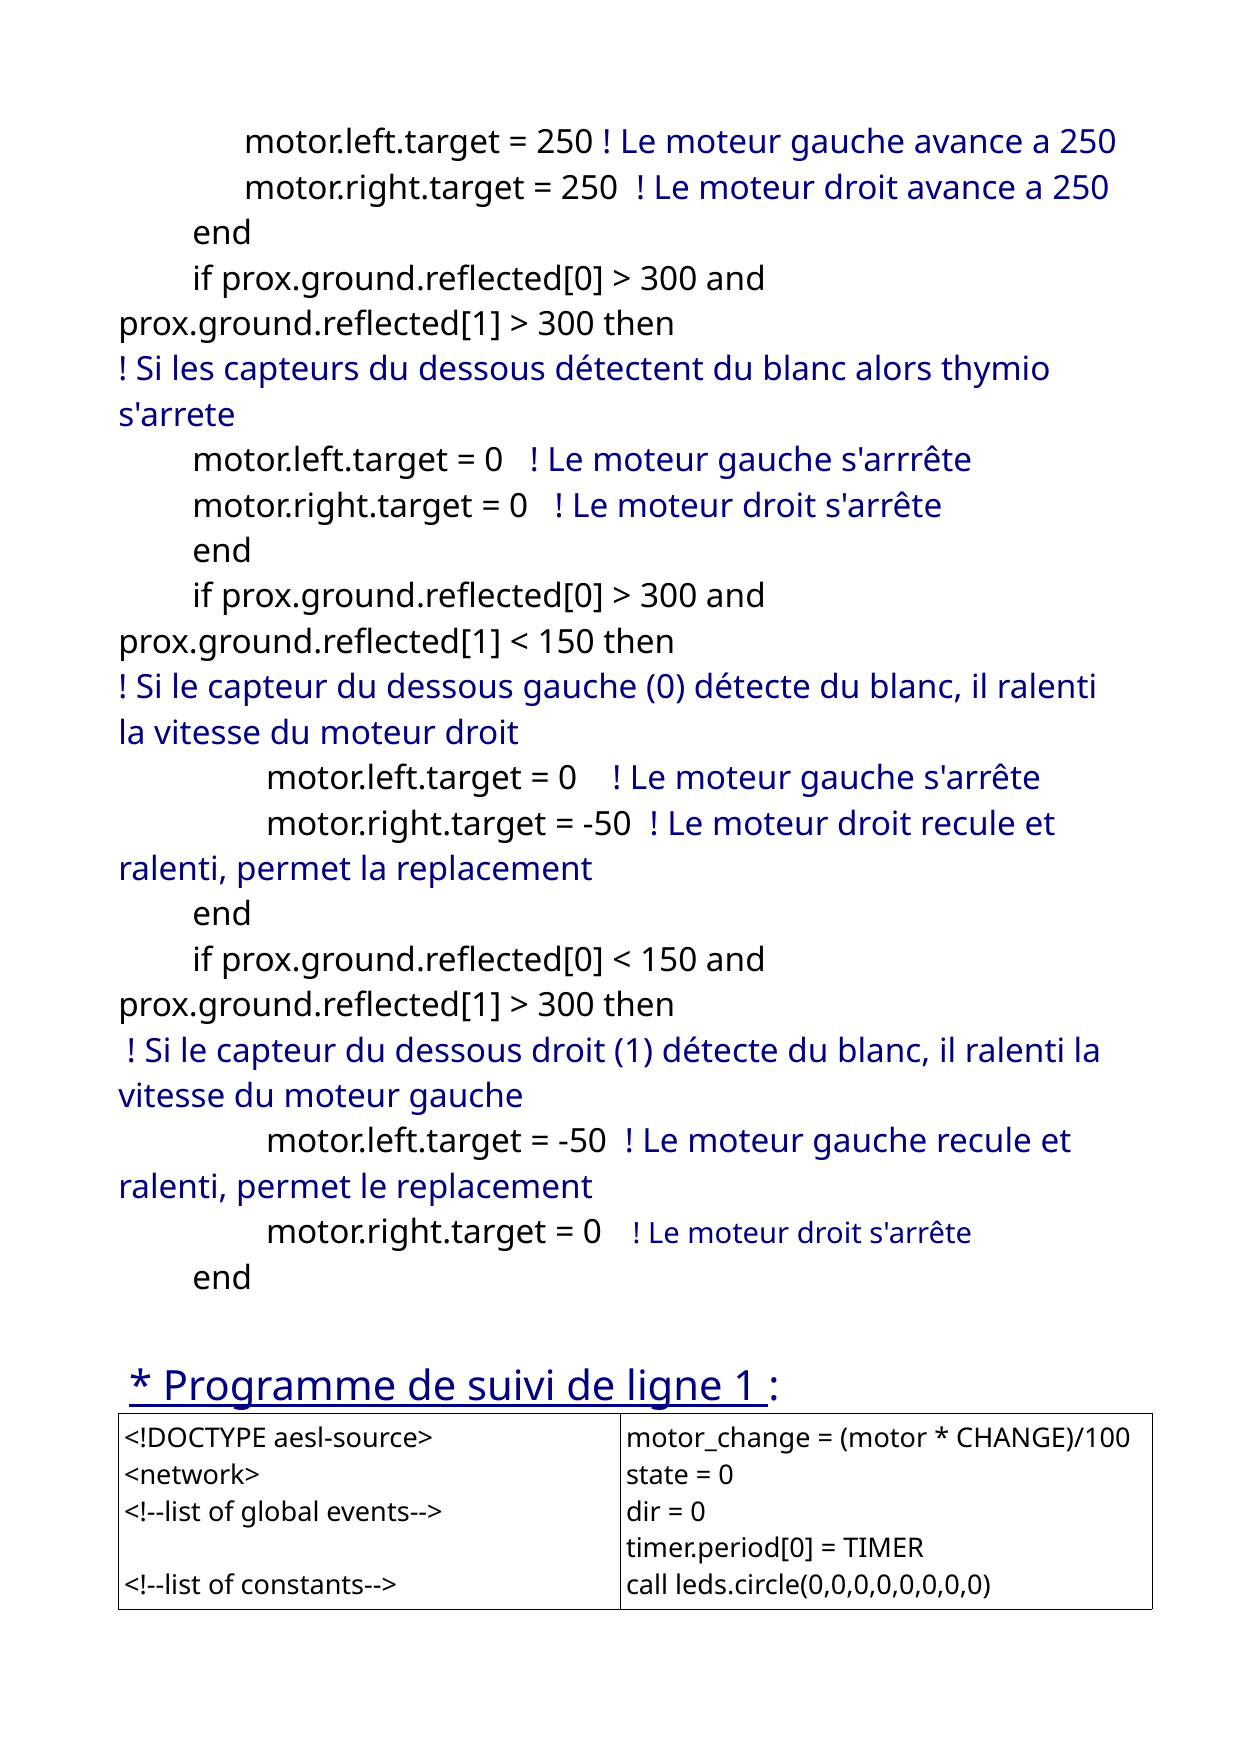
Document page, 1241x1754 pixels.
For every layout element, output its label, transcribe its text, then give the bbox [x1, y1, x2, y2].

text ! Si le capteur du dessous droit (1) détecte du blanc, il ralenti la vitesse du moteur gauche [118, 1026, 1122, 1117]
text end [118, 527, 1122, 572]
text ! Si le capteur du dessous gauche (0) détecte du blanc, il ralenti la vitesse du moteur droit [118, 663, 1122, 754]
text if prox.ground.reflected[0] < 150 and prox.ground.reflected[1] > 300 then [118, 936, 1122, 1026]
text motor.right.target = 0 ! Le moteur droit s'arrête [118, 1208, 1122, 1253]
text motor.left.target = 0 ! Le moteur gauche s'arrête [118, 754, 1122, 799]
text end [118, 209, 1122, 254]
text motor.right.target = 250 ! Le moteur droit avance a 250 [118, 163, 1122, 209]
text motor.left.target = -50 ! Le moteur gauche recule et ralenti, permet le replacement [118, 1117, 1122, 1208]
text ! Si les capteurs du dessous détectent du blanc alors thymio s'arrete [118, 345, 1122, 436]
text motor.right.target = 0 ! Le moteur droit s'arrête [118, 481, 1122, 527]
table_header motor_change = (motor * CHANGE)/100 state = 0 dir = 0 timer.period[0] = TIMER call leds.circle(0,0,0,0,0,0,0,0) [621, 1414, 1152, 1608]
table_header <!DOCTYPE aesl-source> <network> <!--list of global events--> <!--list of constants--> [119, 1414, 620, 1608]
text if prox.ground.reflected[0] > 300 and prox.ground.reflected[1] < 150 then [118, 572, 1122, 663]
text motor.left.target = 0 ! Le moteur gauche s'arrrête [118, 436, 1122, 481]
text * Programme de suivi de ligne 1 : [118, 1356, 1122, 1412]
text motor.left.target = 250 ! Le moteur gauche avance a 250 [118, 118, 1122, 163]
text motor.right.target = -50 ! Le moteur droit recule et ralenti, permet la replacement [118, 799, 1122, 890]
text end [118, 1253, 1122, 1299]
text end [118, 890, 1122, 936]
text if prox.ground.reflected[0] > 300 and prox.ground.reflected[1] > 300 then [118, 254, 1122, 345]
